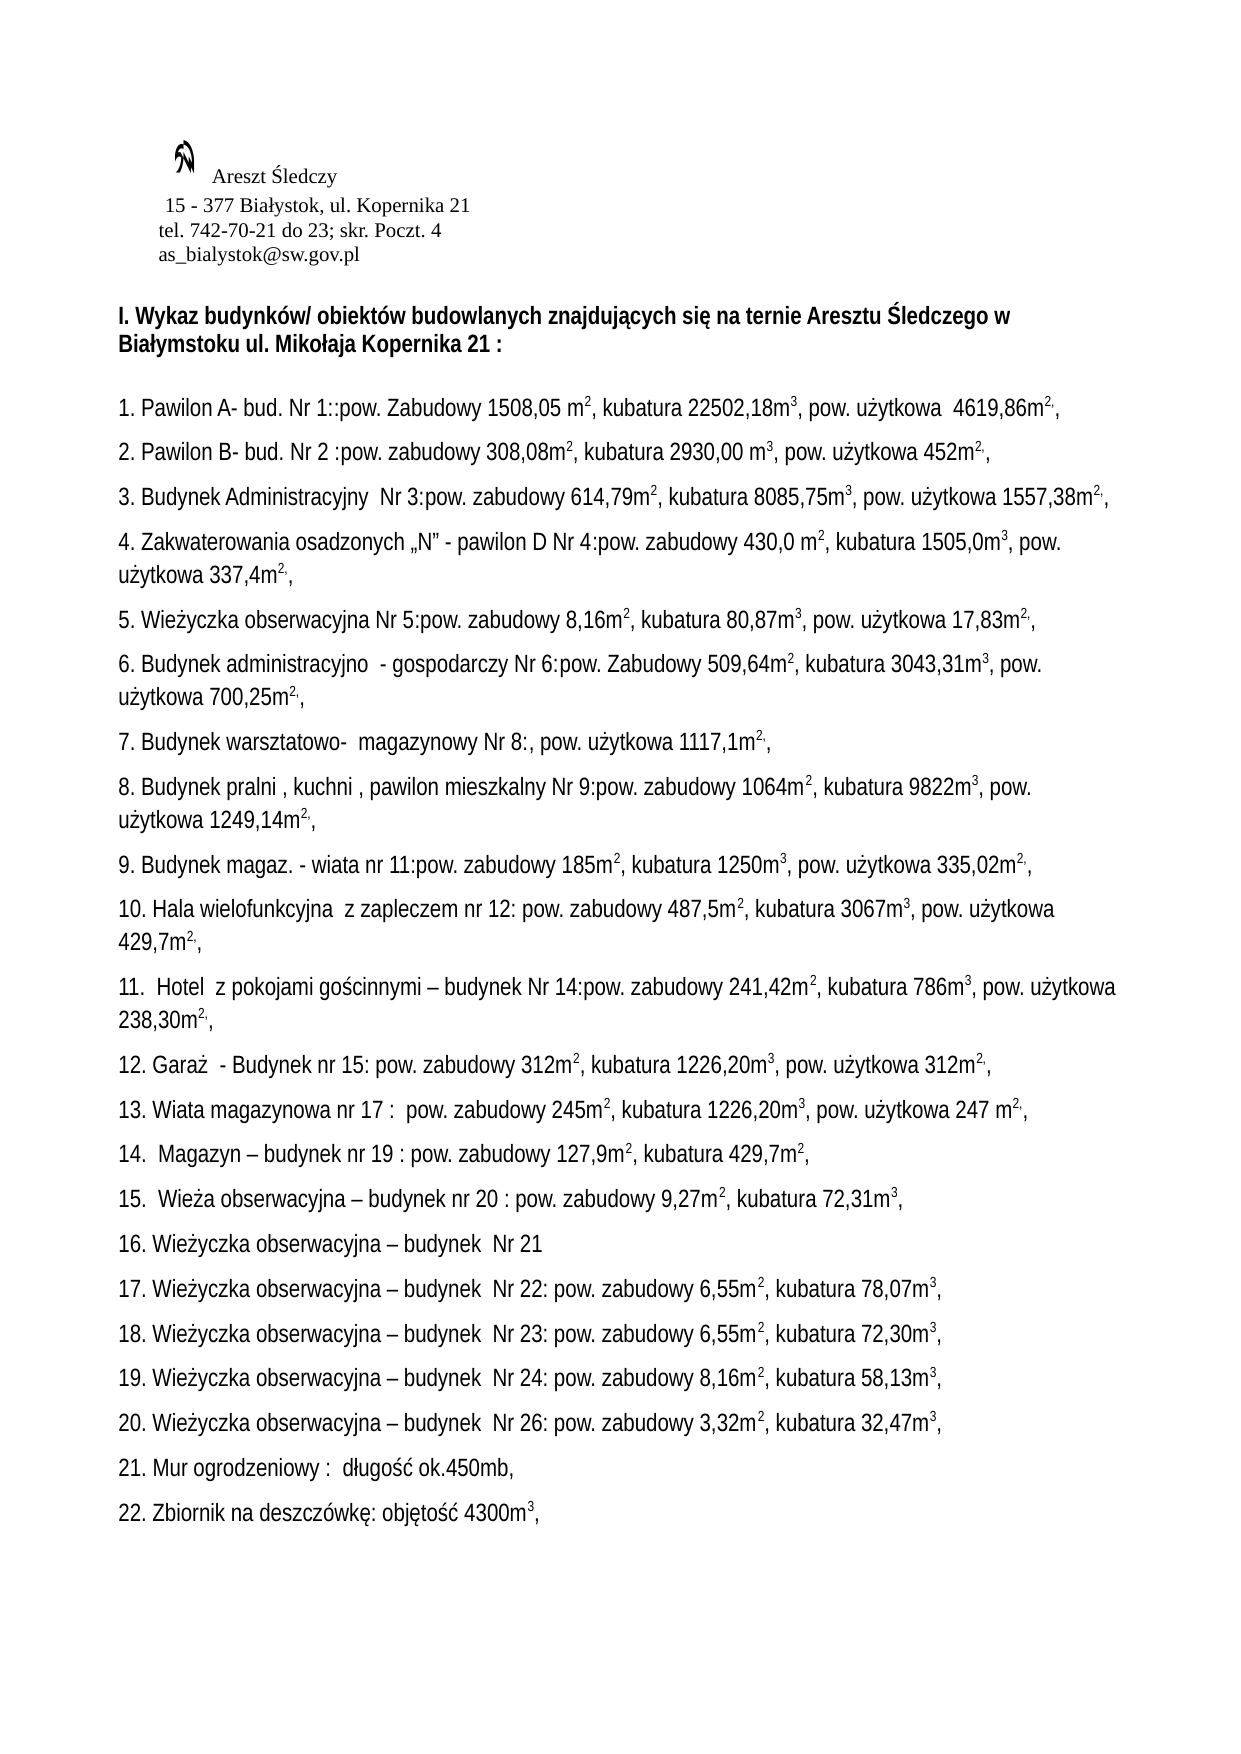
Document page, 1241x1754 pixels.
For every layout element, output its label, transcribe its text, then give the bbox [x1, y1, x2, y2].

text I. Wykaz budynków/ obiektów budowlanych znajdujących się na ternie Aresztu Śledczego w Białymstoku ul. Mikołaja Kopernika 21 : [118, 301, 1122, 358]
text 3. Budynek Administracyjny Nr 3:pow. zabudowy 614,79m2, kubatura 8085,75m3, pow. użytkowa 1557,38m2,, [118, 482, 1122, 511]
text 1. Pawilon A- bud. Nr 1::pow. Zabudowy 1508,05 m2, kubatura 22502,18m3, pow. użytkowa 4619,86m2,, [118, 393, 1122, 421]
text 14. Magazyn – budynek nr 19 : pow. zabudowy 127,9m2, kubatura 429,7m2, [118, 1139, 1122, 1168]
text 4. Zakwaterowania osadzonych „N” - pawilon D Nr 4:pow. zabudowy 430,0 m2, kubatura 1505,0m3, pow. użytkowa 337,4m2,, [118, 527, 1122, 588]
text 21. Mur ogrodzeniowy : długość ok.450mb, [118, 1453, 1122, 1482]
text 5. Wieżyczka obserwacyjna Nr 5:pow. zabudowy 8,16m2, kubatura 80,87m3, pow. użytkowa 17,83m2,, [118, 605, 1122, 633]
text 7. Budynek warsztatowo- magazynowy Nr 8:, pow. użytkowa 1117,1m2,, [118, 727, 1122, 756]
text 18. Wieżyczka obserwacyjna – budynek Nr 23: pow. zabudowy 6,55m2, kubatura 72,30m3, [118, 1319, 1122, 1347]
text 6. Budynek administracyjno - gospodarczy Nr 6:pow. Zabudowy 509,64m2, kubatura 3043,31m3, pow. użytkowa 700,25m2,, [118, 649, 1122, 711]
text 10. Hala wielofunkcyjna z zapleczem nr 12: pow. zabudowy 487,5m2, kubatura 3067m3, pow. użytkowa 429,7m2,, [118, 894, 1122, 956]
text 20. Wieżyczka obserwacyjna – budynek Nr 26: pow. zabudowy 3,32m2, kubatura 32,47m3, [118, 1408, 1122, 1437]
text 15. Wieża obserwacyjna – budynek nr 20 : pow. zabudowy 9,27m2, kubatura 72,31m3, [118, 1184, 1122, 1213]
table_header [786, 130, 1093, 266]
text 16. Wieżyczka obserwacyjna – budynek Nr 21 [118, 1229, 1122, 1258]
text 17. Wieżyczka obserwacyjna – budynek Nr 22: pow. zabudowy 6,55m2, kubatura 78,07m3, [118, 1274, 1122, 1302]
text 9. Budynek magaz. - wiata nr 11:pow. zabudowy 185m2, kubatura 1250m3, pow. użytkowa 335,02m2,, [118, 850, 1122, 878]
text 8. Budynek pralni , kuchni , pawilon mieszkalny Nr 9:pow. zabudowy 1064m2, kubatura 9822m3, pow. użytkowa 1249,14m2,, [118, 772, 1122, 833]
text 2. Pawilon B- bud. Nr 2 :pow. zabudowy 308,08m2, kubatura 2930,00 m3, pow. użytkowa 452m2,, [118, 437, 1122, 466]
table_header Areszt Śledczy 15 - 377 Białystok, ul. Kopernika 21 tel. 742-70-21 do 23; skr. Poczt. 4 as_bialystok@sw.gov.pl [151, 130, 786, 266]
text 11. Hotel z pokojami gościnnymi – budynek Nr 14:pow. zabudowy 241,42m2, kubatura 786m3, pow. użytkowa 238,30m2,, [118, 972, 1122, 1034]
text 22. Zbiornik na deszczówkę: objętość 4300m3, [118, 1498, 1122, 1526]
text 12. Garaż - Budynek nr 15: pow. zabudowy 312m2, kubatura 1226,20m3, pow. użytkowa 312m2,, [118, 1050, 1122, 1078]
text 19. Wieżyczka obserwacyjna – budynek Nr 24: pow. zabudowy 8,16m2, kubatura 58,13m3, [118, 1363, 1122, 1392]
text 13. Wiata magazynowa nr 17 : pow. zabudowy 245m2, kubatura 1226,20m3, pow. użytkowa 247 m2,, [118, 1095, 1122, 1123]
